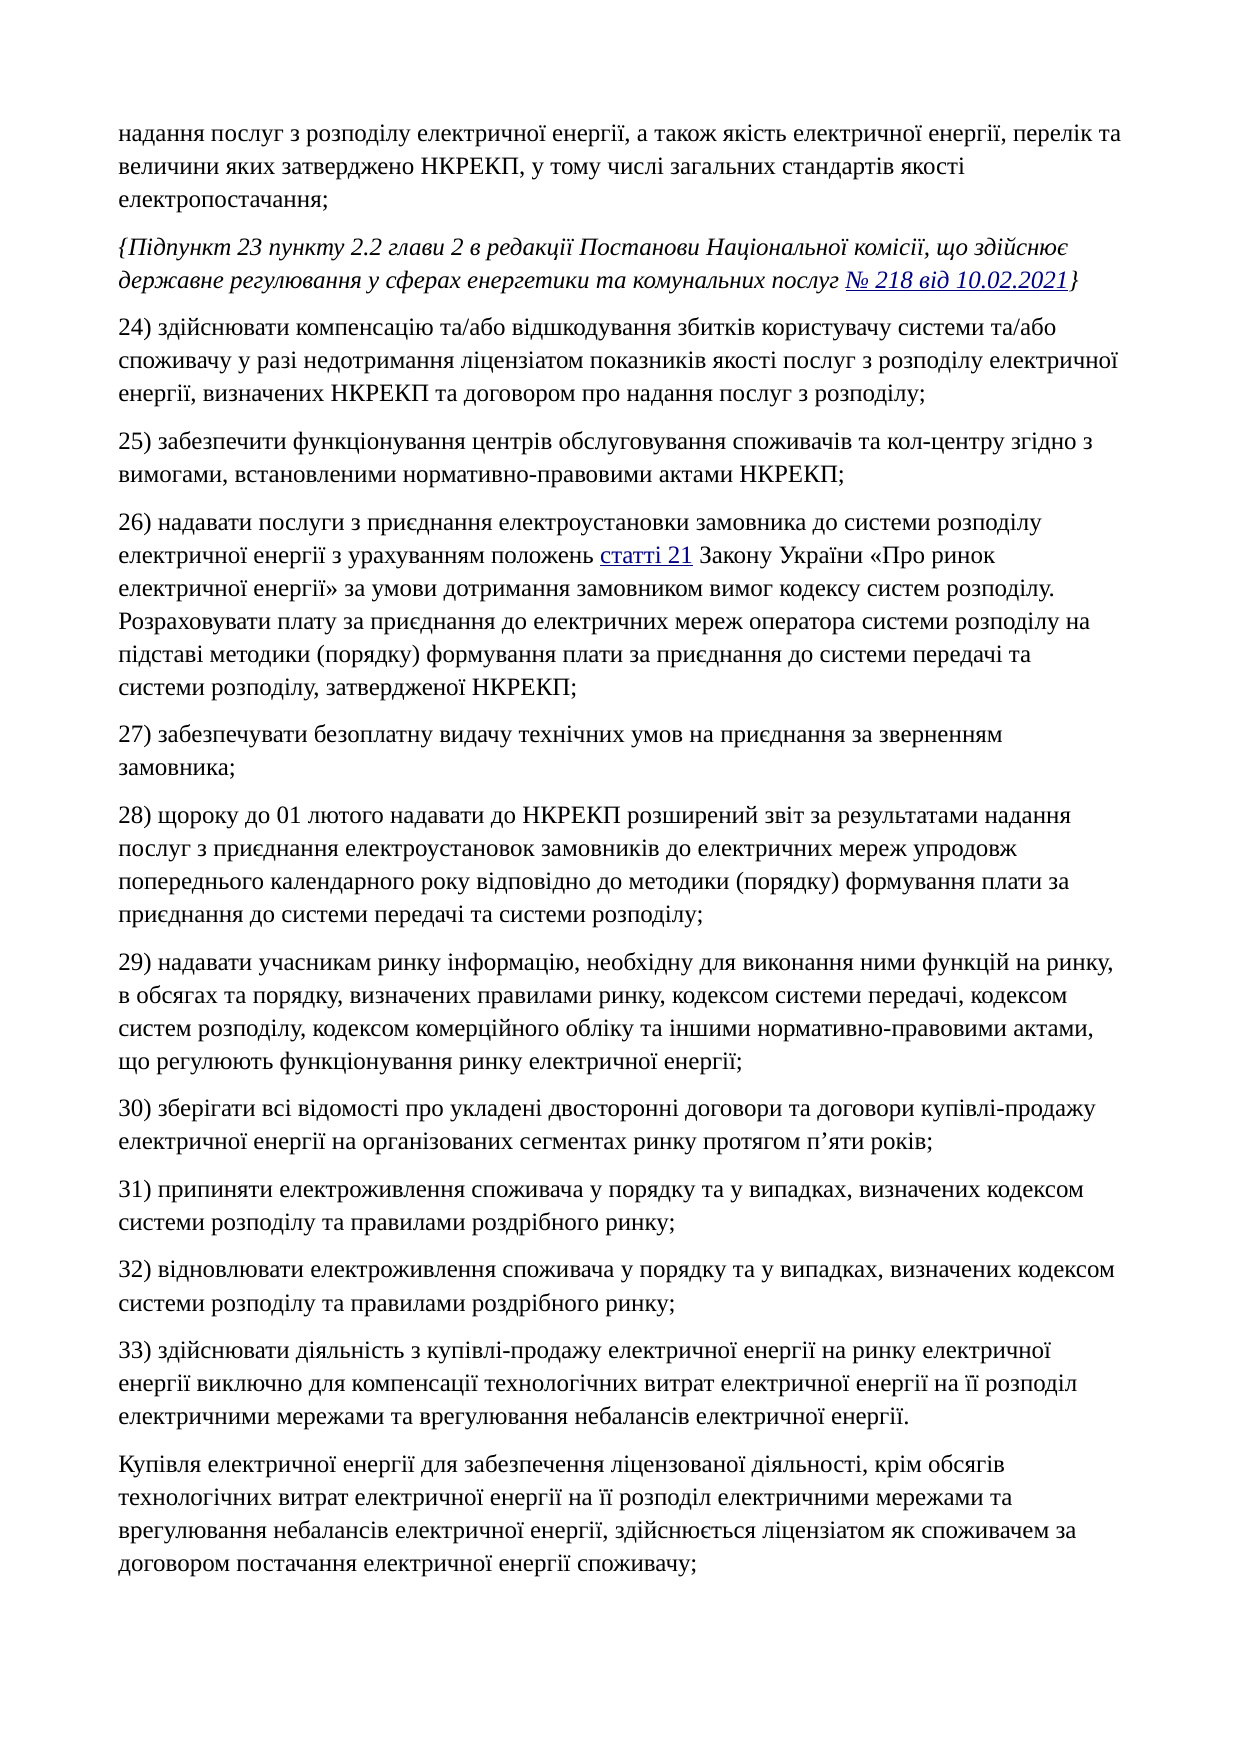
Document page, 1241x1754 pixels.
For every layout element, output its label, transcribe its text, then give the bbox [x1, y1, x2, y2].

text 27) забезпечувати безоплатну видачу технічних умов на приєднання за зверненням замовника; [118, 719, 1122, 781]
text 31) припиняти електроживлення споживача у порядку та у випадках, визначених кодексом системи розподілу та правилами роздрібного ринку; [118, 1174, 1122, 1236]
text надання послуг з розподілу електричної енергії, а також якість електричної енергії, перелік та величини яких затверджено НКРЕКП, у тому числі загальних стандартів якості електропостачання; [118, 118, 1122, 213]
text 25) забезпечити функціонування центрів обслуговування споживачів та кол-центру згідно з вимогами, встановленими нормативно-правовими актами НКРЕКП; [118, 426, 1122, 488]
text 24) здійснювати компенсацію та/або відшкодування збитків користувачу системи та/або споживачу у разі недотримання ліцензіатом показників якості послуг з розподілу електричної енергії, визначених НКРЕКП та договором про надання послуг з розподілу; [118, 312, 1122, 407]
text 29) надавати учасникам ринку інформацію, необхідну для виконання ними функцій на ринку, в обсягах та порядку, визначених правилами ринку, кодексом системи передачі, кодексом систем розподілу, кодексом комерційного обліку та іншими нормативно-правовими актами, що регулюють функціонування ринку електричної енергії; [118, 947, 1122, 1074]
text 33) здійснювати діяльність з купівлі-продажу електричної енергії на ринку електричної енергії виключно для компенсації технологічних витрат електричної енергії на її розподіл електричними мережами та врегулювання небалансів електричної енергії. [118, 1335, 1122, 1430]
text {Підпункт 23 пункту 2.2 глави 2 в редакції Постанови Національної комісії, що здійснює державне регулювання у сферах енергетики та комунальних послуг № 218 від 10.02.2021} [118, 232, 1122, 293]
text 32) відновлювати електроживлення споживача у порядку та у випадках, визначених кодексом системи розподілу та правилами роздрібного ринку; [118, 1254, 1122, 1316]
text 26) надавати послуги з приєднання електроустановки замовника до системи розподілу електричної енергії з урахуванням положень статті 21 Закону України «Про ринок електричної енергії» за умови дотримання замовником вимог кодексу систем розподілу. Розраховувати плату за приєднання до електричних мереж оператора системи розподілу на підставі методики (порядку) формування плати за приєднання до системи передачі та системи розподілу, затвердженої НКРЕКП; [118, 507, 1122, 701]
text Купівля електричної енергії для забезпечення ліцензованої діяльності, крім обсягів технологічних витрат електричної енергії на її розподіл електричними мережами та врегулювання небалансів електричної енергії, здійснюється ліцензіатом як споживачем за договором постачання електричної енергії споживачу; [118, 1449, 1122, 1577]
text 30) зберігати всі відомості про укладені двосторонні договори та договори купівлі-продажу електричної енергії на організованих сегментах ринку протягом п’яти років; [118, 1093, 1122, 1155]
text 28) щороку до 01 лютого надавати до НКРЕКП розширений звіт за результатами надання послуг з приєднання електроустановок замовників до електричних мереж упродовж попереднього календарного року відповідно до методики (порядку) формування плати за приєднання до системи передачі та системи розподілу; [118, 800, 1122, 928]
